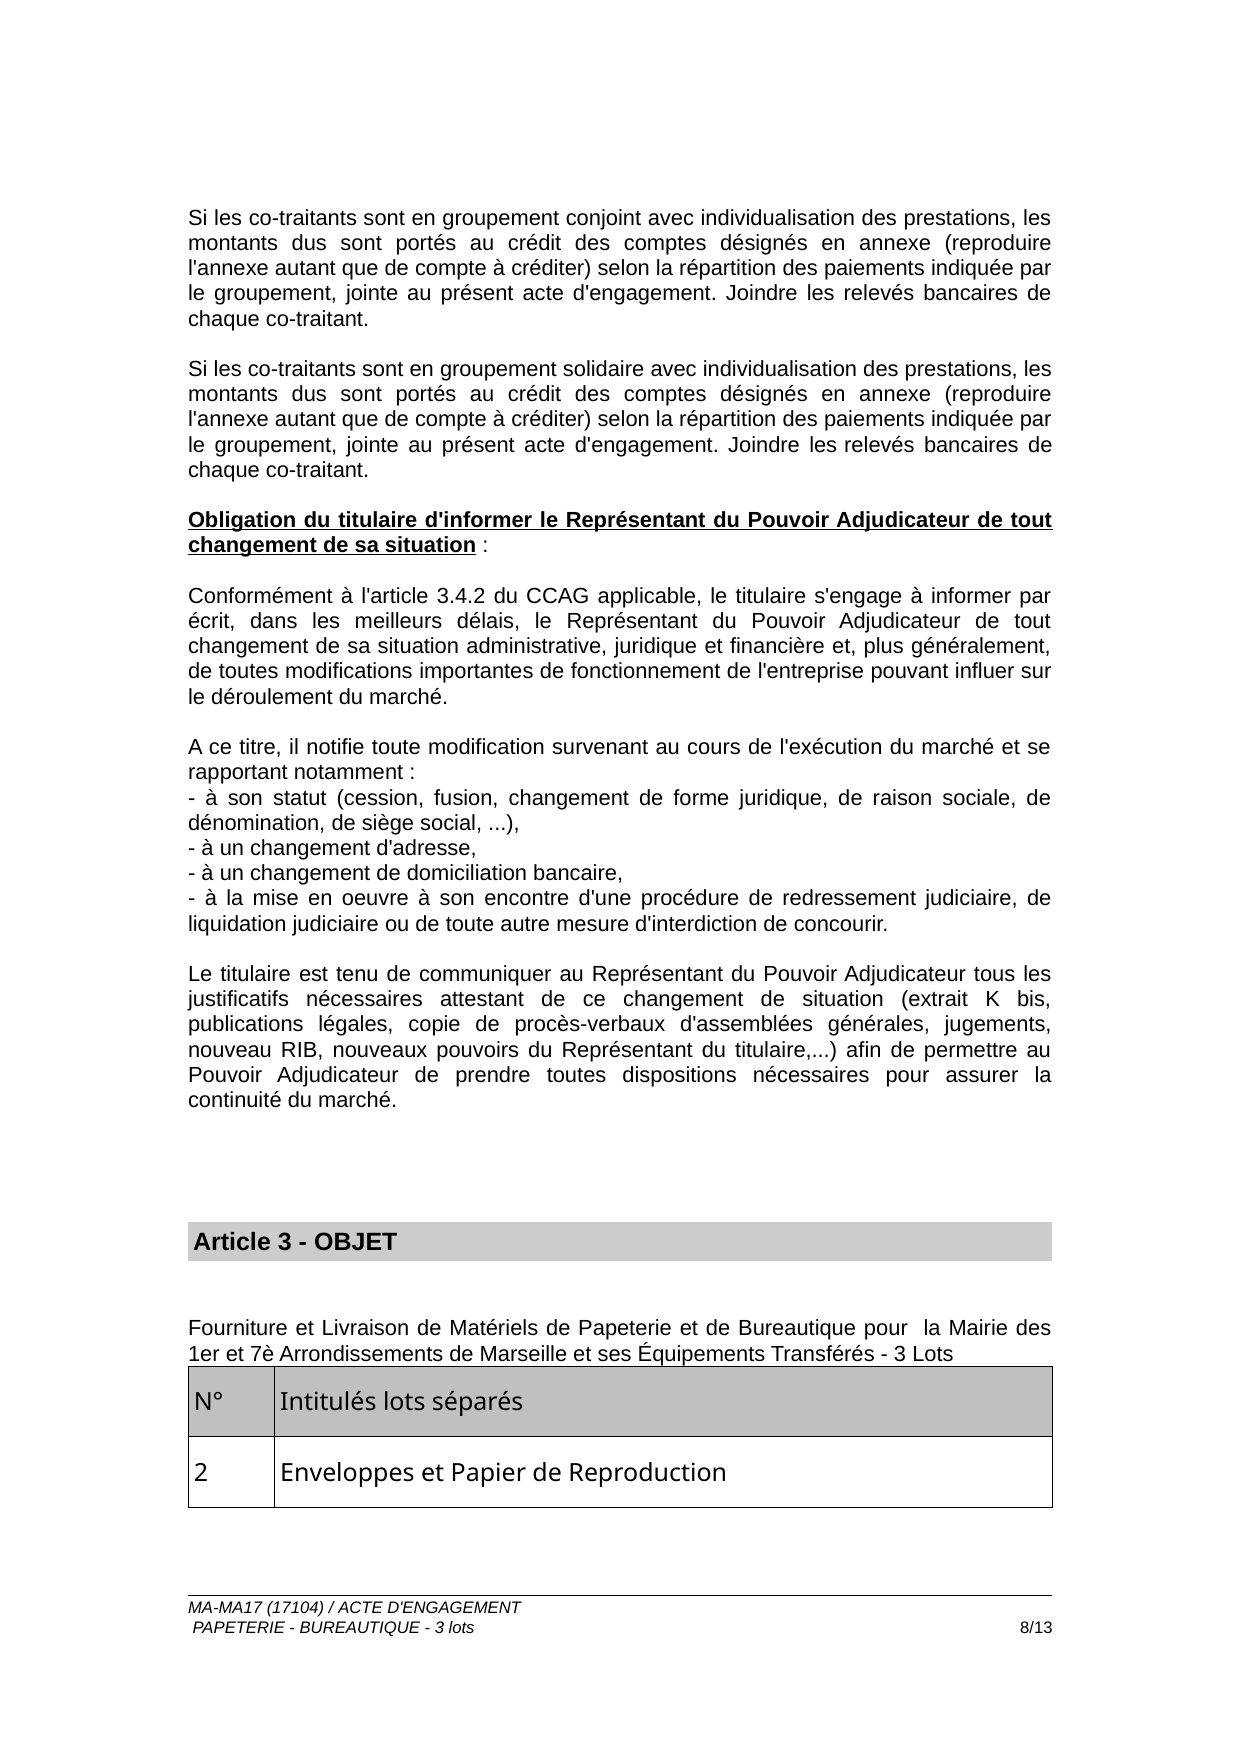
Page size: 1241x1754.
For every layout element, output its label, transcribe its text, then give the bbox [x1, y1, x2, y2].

text Conformément à l'article 3.4.2 du CCAG applicable, le titulaire s'engage à informer par écrit, dans les meilleurs délais, le Représentant du Pouvoir Adjudicateur de tout changement de sa situation administrative, juridique et financière et, plus généralement, de toutes modifications importantes de fonctionnement de l'entreprise pouvant influer sur le déroulement du marché. [188, 583, 1052, 709]
text Obligation du titulaire d'informer le Représentant du Pouvoir Adjudicateur de tout [188, 507, 1052, 529]
text Fourniture et Livraison de Matériels de Papeterie et de Bureautique pour la Mairie des 1er et 7è Arrondissements de Marseille et ses Équipements Transférés - 3 Lots [188, 1315, 1052, 1366]
text - à son statut (cession, fusion, changement de forme juridique, de raison sociale, de dénomination, de siège social, ...), [188, 784, 1052, 835]
text Si les co-traitants sont en groupement solidaire avec individualisation des prestations, les montants dus sont portés au crédit des comptes désignés en annexe (reproduire l'annexe autant que de compte à créditer) selon la répartition des paiements indiquée par le groupement, jointe au présent acte d'engagement. Joindre les relevés bancaires de chaque co-traitant. [188, 356, 1052, 482]
text Le titulaire est tenu de communiquer au Représentant du Pouvoir Adjudicateur tous les justificatifs nécessaires attestant de ce changement de situation (extrait K bis, publications légales, copie de procès-verbaux d'assemblées générales, jugements, nouveau RIB, nouveaux pouvoirs du Représentant du titulaire,...) afin de permettre au Pouvoir Adjudicateur de prendre toutes dispositions nécessaires pour assurer la continuité du marché. [188, 961, 1052, 1112]
text - à un changement de domiciliation bancaire, [188, 860, 1052, 885]
text A ce titre, il notifie toute modification survenant au cours de l'exécution du marché et se rapportant notamment : [188, 734, 1052, 784]
table_cell Enveloppes et Papier de Reproduction [275, 1437, 1052, 1507]
text - à la mise en oeuvre à son encontre d'une procédure de redressement judiciaire, de liquidation judiciaire ou de toute autre mesure d'interdiction de concourir. [188, 885, 1052, 936]
text Si les co-traitants sont en groupement conjoint avec individualisation des prestations, les montants dus sont portés au crédit des comptes désignés en annexe (reproduire l'annexe autant que de compte à créditer) selon la répartition des paiements indiquée par le groupement, jointe au présent acte d'engagement. Joindre les relevés bancaires de chaque co-traitant. [188, 204, 1052, 331]
table_cell 2 [189, 1437, 274, 1507]
text - à un changement d'adresse, [188, 835, 1052, 860]
table_header N° [189, 1367, 274, 1436]
subtitle OBJET [190, 1224, 1050, 1258]
text changement de sa situation : [188, 530, 1052, 557]
table_header Intitulés lots séparés [275, 1367, 1052, 1436]
